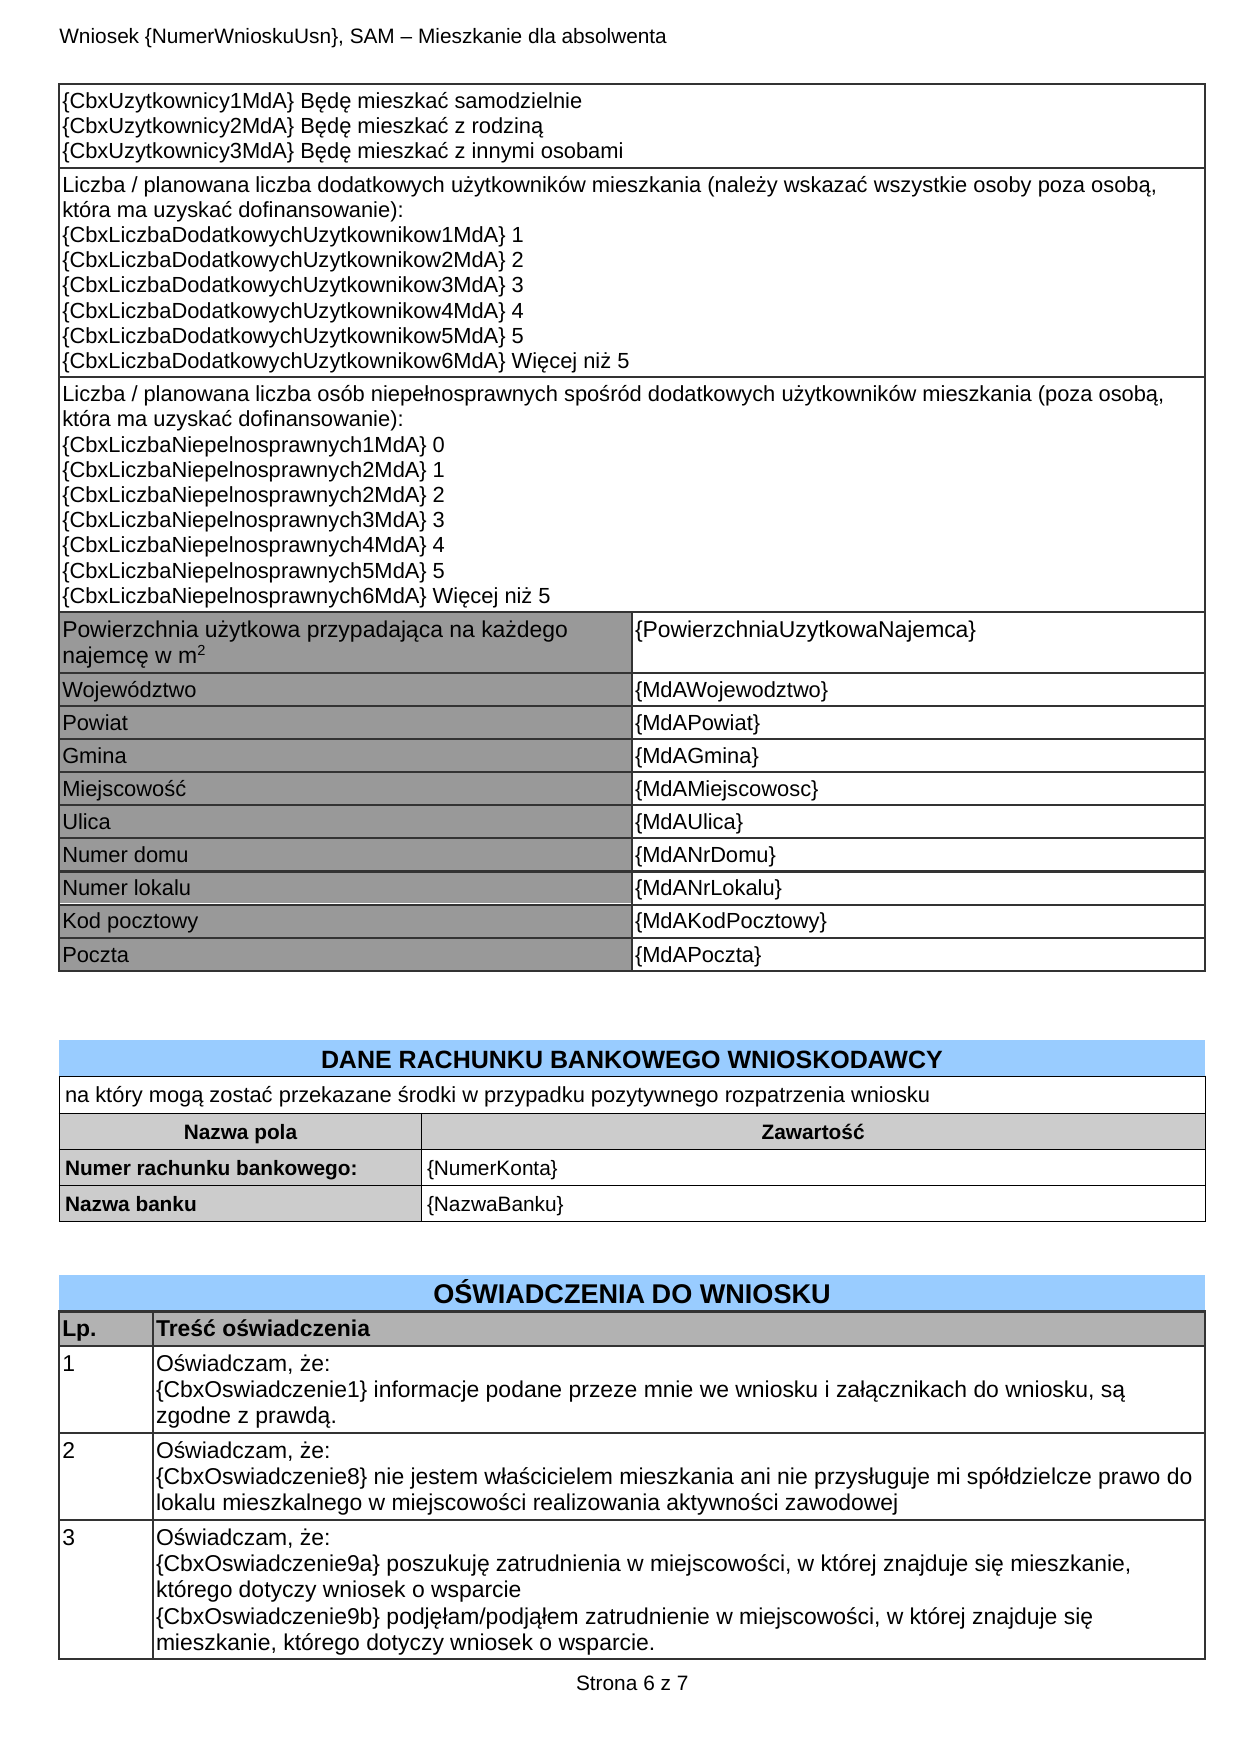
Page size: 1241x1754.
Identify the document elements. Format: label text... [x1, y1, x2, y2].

table_header Nazwa pola [60, 1114, 421, 1149]
table_cell {MdAKodPocztowy} [633, 906, 1204, 937]
table_cell {MdAPoczta} [633, 939, 1204, 970]
subtitle DANE RACHUNKU BANKOWEGO WNIOSKODAWCY [59, 1040, 1205, 1076]
table_cell {MdAMiejscowosc} [633, 773, 1204, 804]
table_cell Numer domu [60, 839, 631, 870]
table_cell {MdAPowiat} [633, 707, 1204, 738]
table_cell {PowierzchniaUzytkowaNajemca} [633, 613, 1204, 672]
table_cell Powierzchnia użytkowa przypadająca na każdego najemcę w m2 [60, 613, 631, 672]
table_cell {MdANrDomu} [633, 839, 1204, 870]
table_cell Liczba / planowana liczba dodatkowych użytkowników mieszkania (należy wskazać wszystkie osoby poza osobą, która ma uzyskać dofinansowanie): {CbxLiczbaDodatkowychUzytkownikow1MdA} 1 {CbxLiczbaDodatkowychUzytkownikow2MdA} 2 {CbxLiczbaDodatkowychUzytkownikow3MdA} 3 {CbxLiczbaDodatkowychUzytkownikow4MdA} 4 {CbxLiczbaDodatkowychUzytkownikow5MdA} 5 {CbxLiczbaDodatkowychUzytkownikow6MdA} Więcej niż 5 [60, 169, 1204, 376]
table_cell 3 [60, 1521, 152, 1658]
table_header Zawartość [422, 1114, 1205, 1149]
table_cell Miejscowość [60, 773, 631, 804]
table_cell Oświadczam, że: {CbxOswiadczenie1} informacje podane przeze mnie we wniosku i załącznikach do wniosku, są zgodne z prawdą. [154, 1347, 1204, 1432]
table_cell 1 [60, 1347, 152, 1432]
table_cell {MdAWojewodztwo} [633, 674, 1204, 705]
table_cell Nazwa banku [60, 1186, 421, 1221]
table_cell Ulica [60, 806, 631, 837]
table_cell Powiat [60, 707, 631, 738]
table_cell Oświadczam, że: {CbxOswiadczenie9a} poszukuję zatrudnienia w miejscowości, w której znajduje się mieszkanie, którego dotyczy wniosek o wsparcie {CbxOswiadczenie9b} podjęłam/podjąłem zatrudnienie w miejscowości, w której znajduje się mieszkanie, którego dotyczy wniosek o wsparcie. [154, 1521, 1204, 1658]
table_cell Numer lokalu [60, 873, 631, 903]
table_header na który mogą zostać przekazane środki w przypadku pozytywnego rozpatrzenia wniosku [60, 1077, 1205, 1113]
table_cell {CbxUzytkownicy1MdA} Będę mieszkać samodzielnie {CbxUzytkownicy2MdA} Będę mieszkać z rodziną {CbxUzytkownicy3MdA} Będę mieszkać z innymi osobami [60, 85, 1204, 167]
table_cell Liczba / planowana liczba osób niepełnosprawnych spośród dodatkowych użytkowników mieszkania (poza osobą, która ma uzyskać dofinansowanie): {CbxLiczbaNiepelnosprawnych1MdA} 0 {CbxLiczbaNiepelnosprawnych2MdA} 1 {CbxLiczbaNiepelnosprawnych2MdA} 2 {CbxLiczbaNiepelnosprawnych3MdA} 3 {CbxLiczbaNiepelnosprawnych4MdA} 4 {CbxLiczbaNiepelnosprawnych5MdA} 5 {CbxLiczbaNiepelnosprawnych6MdA} Więcej niż 5 [60, 378, 1204, 611]
subtitle OŚWIADCZENIA DO WNIOSKU [59, 1275, 1205, 1310]
table_cell 2 [60, 1434, 152, 1519]
table_cell {NazwaBanku} [422, 1186, 1205, 1221]
table_cell Numer rachunku bankowego: [60, 1150, 421, 1185]
table_cell {MdAGmina} [633, 740, 1204, 771]
table_cell Oświadczam, że: {CbxOswiadczenie8} nie jestem właścicielem mieszkania ani nie przysługuje mi spółdzielcze prawo do lokalu mieszkalnego w miejscowości realizowania aktywności zawodowej [154, 1434, 1204, 1519]
table_cell {MdANrLokalu} [633, 873, 1204, 903]
table_cell Poczta [60, 939, 631, 970]
table_cell Województwo [60, 674, 631, 705]
table_cell Gmina [60, 740, 631, 771]
table_cell {NumerKonta} [422, 1150, 1205, 1185]
table_header Lp. [60, 1313, 152, 1345]
table_cell Kod pocztowy [60, 906, 631, 937]
table_header Treść oświadczenia [154, 1313, 1204, 1345]
table_cell {MdAUlica} [633, 806, 1204, 837]
